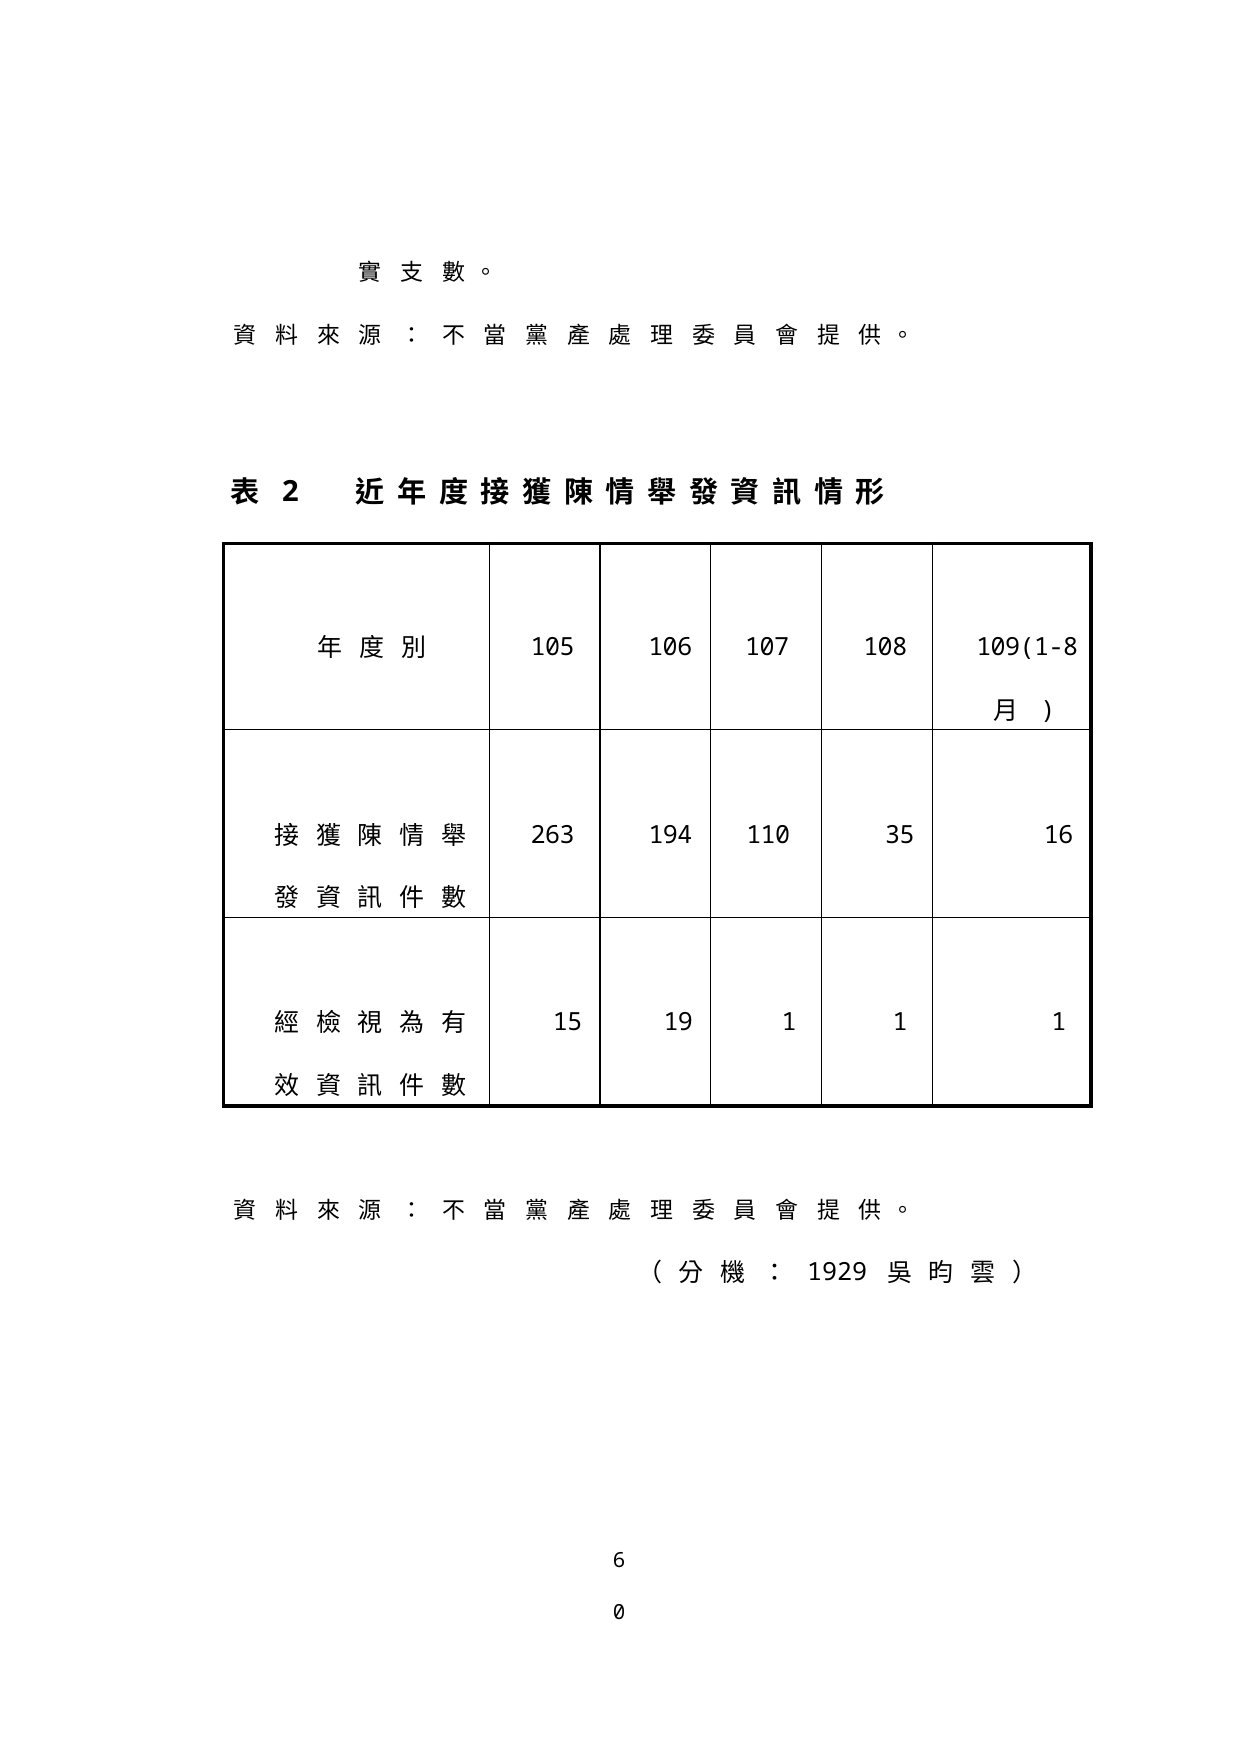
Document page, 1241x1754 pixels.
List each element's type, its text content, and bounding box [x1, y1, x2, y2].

table_header 106 [601, 545, 710, 729]
table_header 年度別 [225, 545, 489, 729]
text 實支數。 [215, 229, 1058, 292]
table_header 107 [711, 545, 821, 729]
table_header 105 [490, 545, 599, 729]
table_cell 1 [822, 918, 932, 1104]
table_cell 263 [490, 730, 599, 917]
table_cell 110 [711, 730, 821, 917]
table_cell 19 [601, 918, 710, 1104]
table_header 109(1-8月) [933, 545, 1089, 729]
text 資料來源：不當黨產處理委員會提供。 [215, 1167, 1058, 1229]
table_cell 35 [822, 730, 932, 917]
text （分機：1929吳昀雲） [183, 1229, 1045, 1292]
table_cell 194 [601, 730, 710, 917]
table_cell 16 [933, 730, 1089, 917]
table_header 108 [822, 545, 932, 729]
table_cell 15 [490, 918, 599, 1104]
text 資料來源：不當黨產處理委員會提供。 [215, 292, 1058, 354]
table_cell 經檢視為有效資訊件數 [225, 918, 489, 1104]
text 表2 近年度接獲陳情舉發資訊情形 [212, 417, 1058, 542]
table_cell 1 [933, 918, 1089, 1104]
table_cell 1 [711, 918, 821, 1104]
table_cell 接獲陳情舉發資訊件數 [225, 730, 489, 917]
